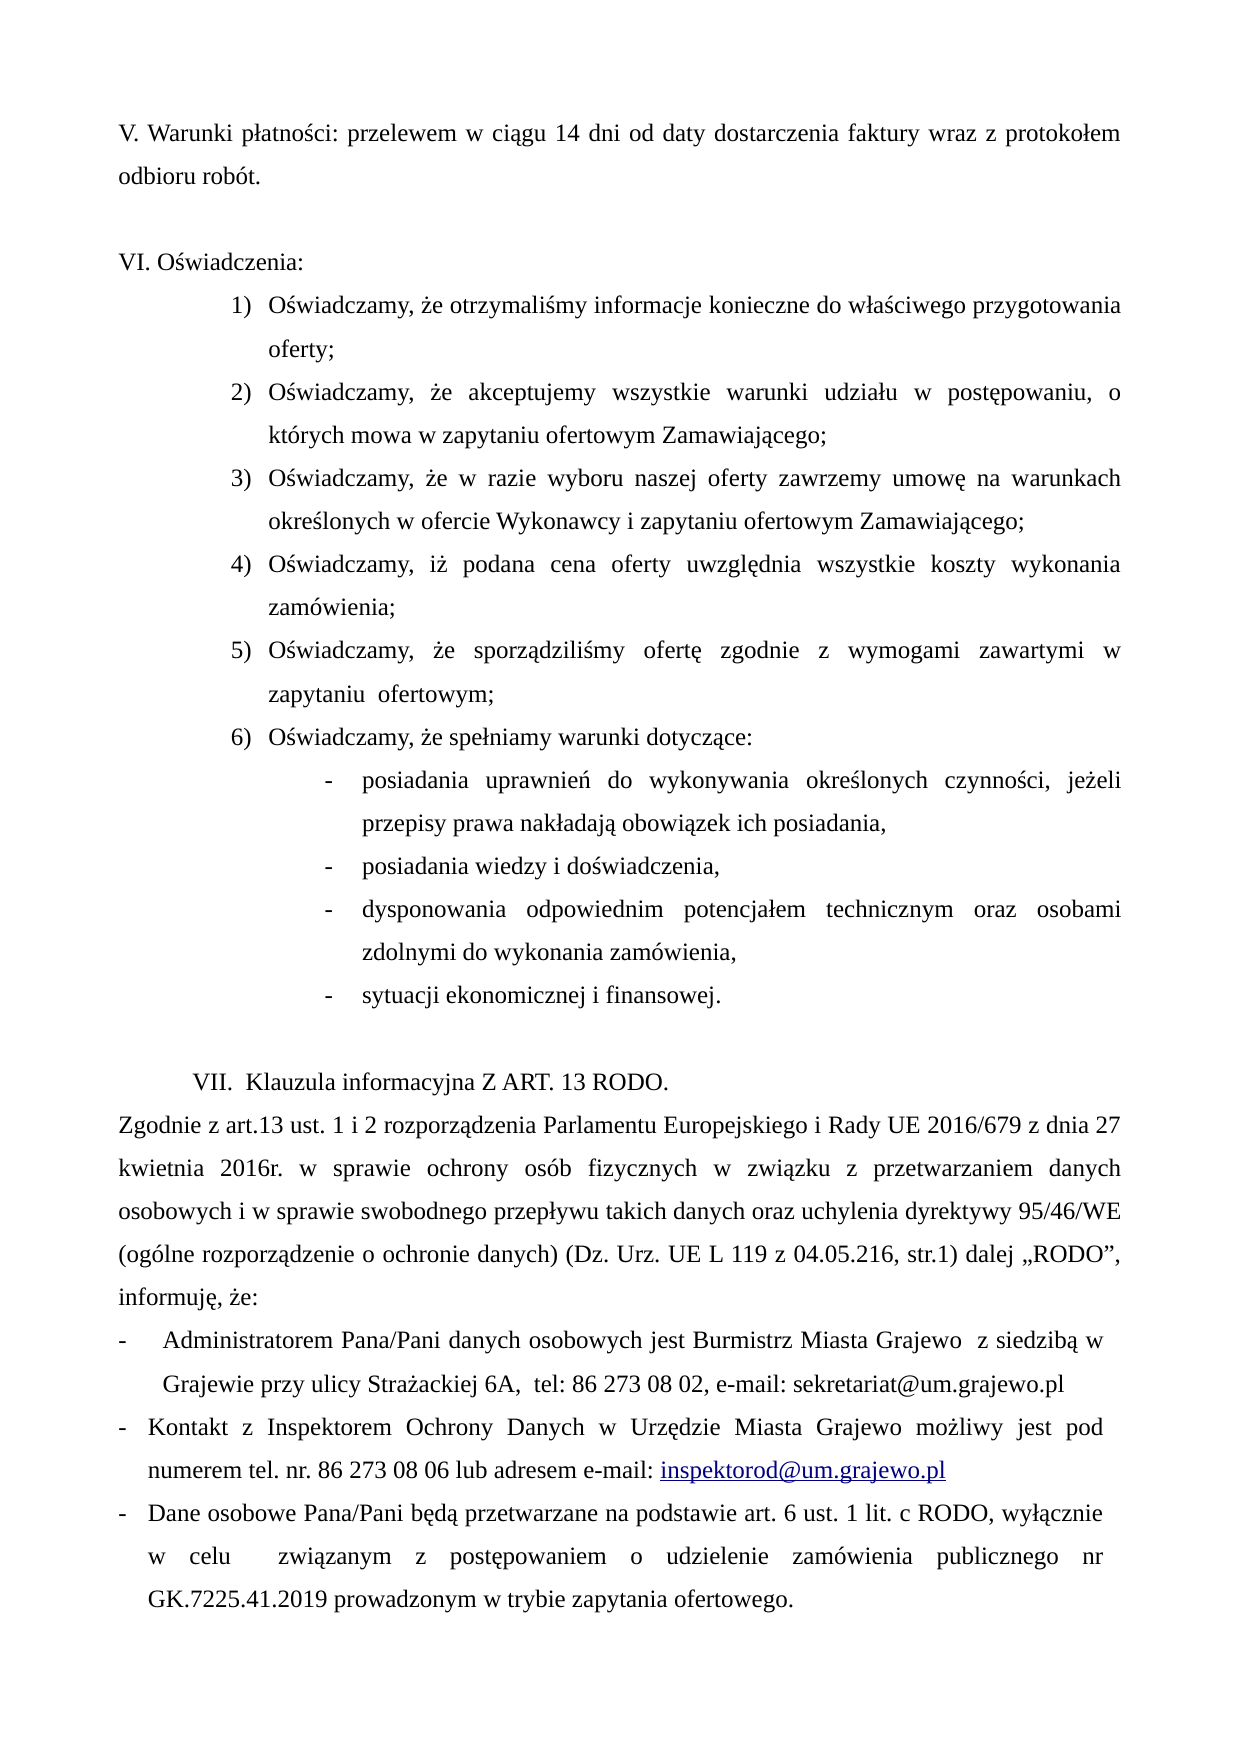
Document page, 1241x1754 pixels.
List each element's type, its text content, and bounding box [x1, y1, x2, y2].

list Oświadczamy, że w razie wyboru naszej oferty zawrzemy umowę na warunkach określonych w ofercie Wykonawcy i zapytaniu ofertowym Zamawiającego; [231, 463, 1122, 535]
list Oświadczamy, że akceptujemy wszystkie warunki udziału w postępowaniu, o których mowa w zapytaniu ofertowym Zamawiającego; [231, 377, 1122, 449]
text Zgodnie z art.13 ust. 1 i 2 rozporządzenia Parlamentu Europejskiego i Rady UE 2016/679 z dnia 27 kwietnia 2016r. w sprawie ochrony osób fizycznych w związku z przetwarzaniem danych osobowych i w sprawie swobodnego przepływu takich danych oraz uchylenia dyrektywy 95/46/WE (ogólne rozporządzenie o ochronie danych) (Dz. Urz. UE L 119 z 04.05.216, str.1) dalej „RODO”, informuję, że: [118, 1110, 1122, 1311]
list dysponowania odpowiednim potencjałem technicznym oraz osobami zdolnymi do wykonania zamówienia, [324, 894, 1122, 966]
list Oświadczamy, że spełniamy warunki dotyczące: [231, 722, 1122, 751]
list Oświadczamy, iż podana cena oferty uwzględnia wszystkie koszty wykonania zamówienia; [231, 549, 1122, 621]
list Administratorem Pana/Pani danych osobowych jest Burmistrz Miasta Grajewo z siedzibą w Grajewie przy ulicy Strażackiej 6A, tel: 86 273 08 02, e-mail: sekretariat@um.grajewo.pl [118, 1326, 1104, 1397]
list posiadania uprawnień do wykonywania określonych czynności, jeżeli przepisy prawa nakładają obowiązek ich posiadania, [324, 765, 1122, 837]
list posiadania wiedzy i doświadczenia, [324, 851, 1122, 880]
text VI. Oświadczenia: [118, 247, 1122, 276]
text VII. Klauzula informacyjna Z ART. 13 RODO. [118, 1067, 1122, 1096]
text V. Warunki płatności: przelewem w ciągu 14 dni od daty dostarczenia faktury wraz z protokołem odbioru robót. [118, 118, 1122, 190]
list Oświadczamy, że otrzymaliśmy informacje konieczne do właściwego przygotowania oferty; [231, 291, 1122, 362]
list sytuacji ekonomicznej i finansowej. [324, 981, 1122, 1009]
list Dane osobowe Pana/Pani będą przetwarzane na podstawie art. 6 ust. 1 lit. c RODO, wyłącznie w celu związanym z postępowaniem o udzielenie zamówienia publicznego nr GK.7225.41.2019 prowadzonym w trybie zapytania ofertowego. [118, 1498, 1104, 1613]
list Oświadczamy, że sporządziliśmy ofertę zgodnie z wymogami zawartymi w zapytaniu ofertowym; [231, 636, 1122, 707]
list Kontakt z Inspektorem Ochrony Danych w Urzędzie Miasta Grajewo możliwy jest pod numerem tel. nr. 86 273 08 06 lub adresem e-mail: inspektorod@um.grajewo.pl [118, 1412, 1104, 1484]
